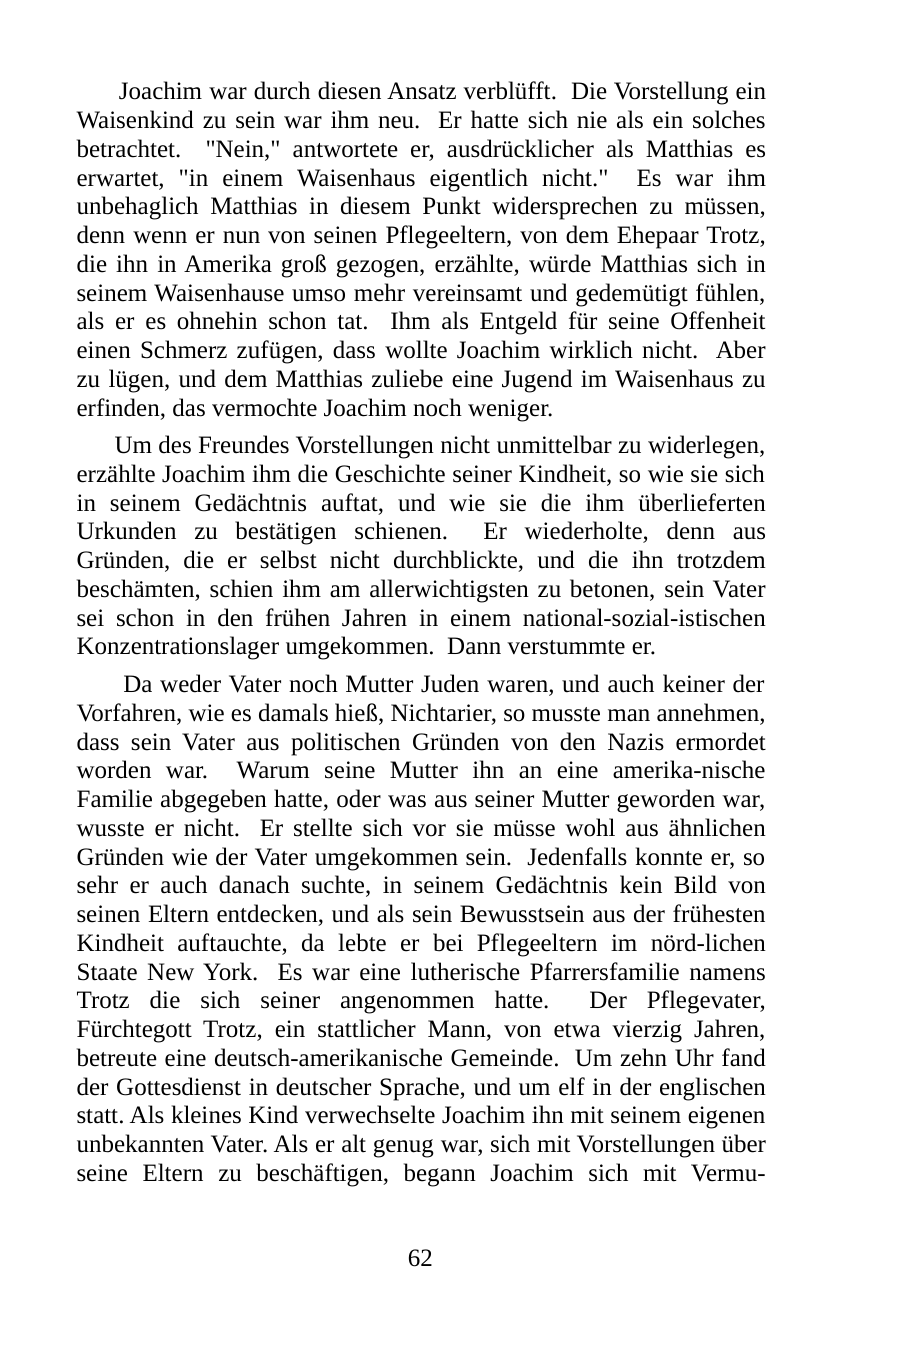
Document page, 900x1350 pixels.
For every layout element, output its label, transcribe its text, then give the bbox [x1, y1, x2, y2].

text Da weder Vater noch Mutter Juden waren, und auch keiner der Vorfahren, wie es damals hieß, Nichtarier, so musste man annehmen, dass sein Vater aus politischen Gründen von den Nazis ermordet worden war. Warum seine Mutter ihn an eine amerika-nische Familie abgegeben hatte, oder was aus seiner Mutter geworden war, wusste er nicht. Er stellte sich vor sie müsse wohl aus ähnlichen Gründen wie der Vater umgekommen sein. Jedenfalls konnte er, so sehr er auch danach suchte, in seinem Gedächtnis kein Bild von seinen Eltern entdecken, und als sein Bewusstsein aus der frühesten Kindheit auftauchte, da lebte er bei Pflegeeltern im nörd-lichen Staate New York. Es war eine lutherische Pfarrersfamilie namens Trotz die sich seiner angenommen hatte. Der Pflegevater, Fürchtegott Trotz, ein stattlicher Mann, von etwa vierzig Jahren, betreute eine deutsch-amerikanische Gemeinde. Um zehn Uhr fand der Gottesdienst in deutscher Sprache, und um elf in der englischen statt. Als kleines Kind verwechselte Joachim ihn mit seinem eigenen unbekannten Vater. Als er alt genug war, sich mit Vorstellungen über seine Eltern zu beschäftigen, begann Joachim sich mit Vermu- [76, 669, 766, 1187]
text Um des Freundes Vorstellungen nicht unmittelbar zu widerlegen, erzählte Joachim ihm die Geschichte seiner Kindheit, so wie sie sich in seinem Gedächtnis auftat, und wie sie die ihm überlieferten Urkunden zu bestätigen schienen. Er wiederholte, denn aus Gründen, die er selbst nicht durchblickte, und die ihn trotzdem beschämten, schien ihm am allerwichtigsten zu betonen, sein Vater sei schon in den frühen Jahren in einem national-sozial-istischen Konzentrationslager umgekommen. Dann verstummte er. [76, 430, 766, 660]
text Joachim war durch diesen Ansatz verblüfft. Die Vorstellung ein Waisenkind zu sein war ihm neu. Er hatte sich nie als ein solches betrachtet. "Nein," antwortete er, ausdrücklicher als Matthias es erwartet, "in einem Waisenhaus eigentlich nicht." Es war ihm unbehaglich Matthias in diesem Punkt widersprechen zu müssen, denn wenn er nun von seinen Pflegeeltern, von dem Ehepaar Trotz, die ihn in Amerika groß gezogen, erzählte, würde Matthias sich in seinem Waisenhause umso mehr vereinsamt und gedemütigt fühlen, als er es ohnehin schon tat. Ihm als Entgeld für seine Offenheit einen Schmerz zufügen, dass wollte Joachim wirklich nicht. Aber zu lügen, und dem Matthias zuliebe eine Jugend im Waisenhaus zu erfinden, das vermochte Joachim noch weniger. [76, 76, 766, 421]
